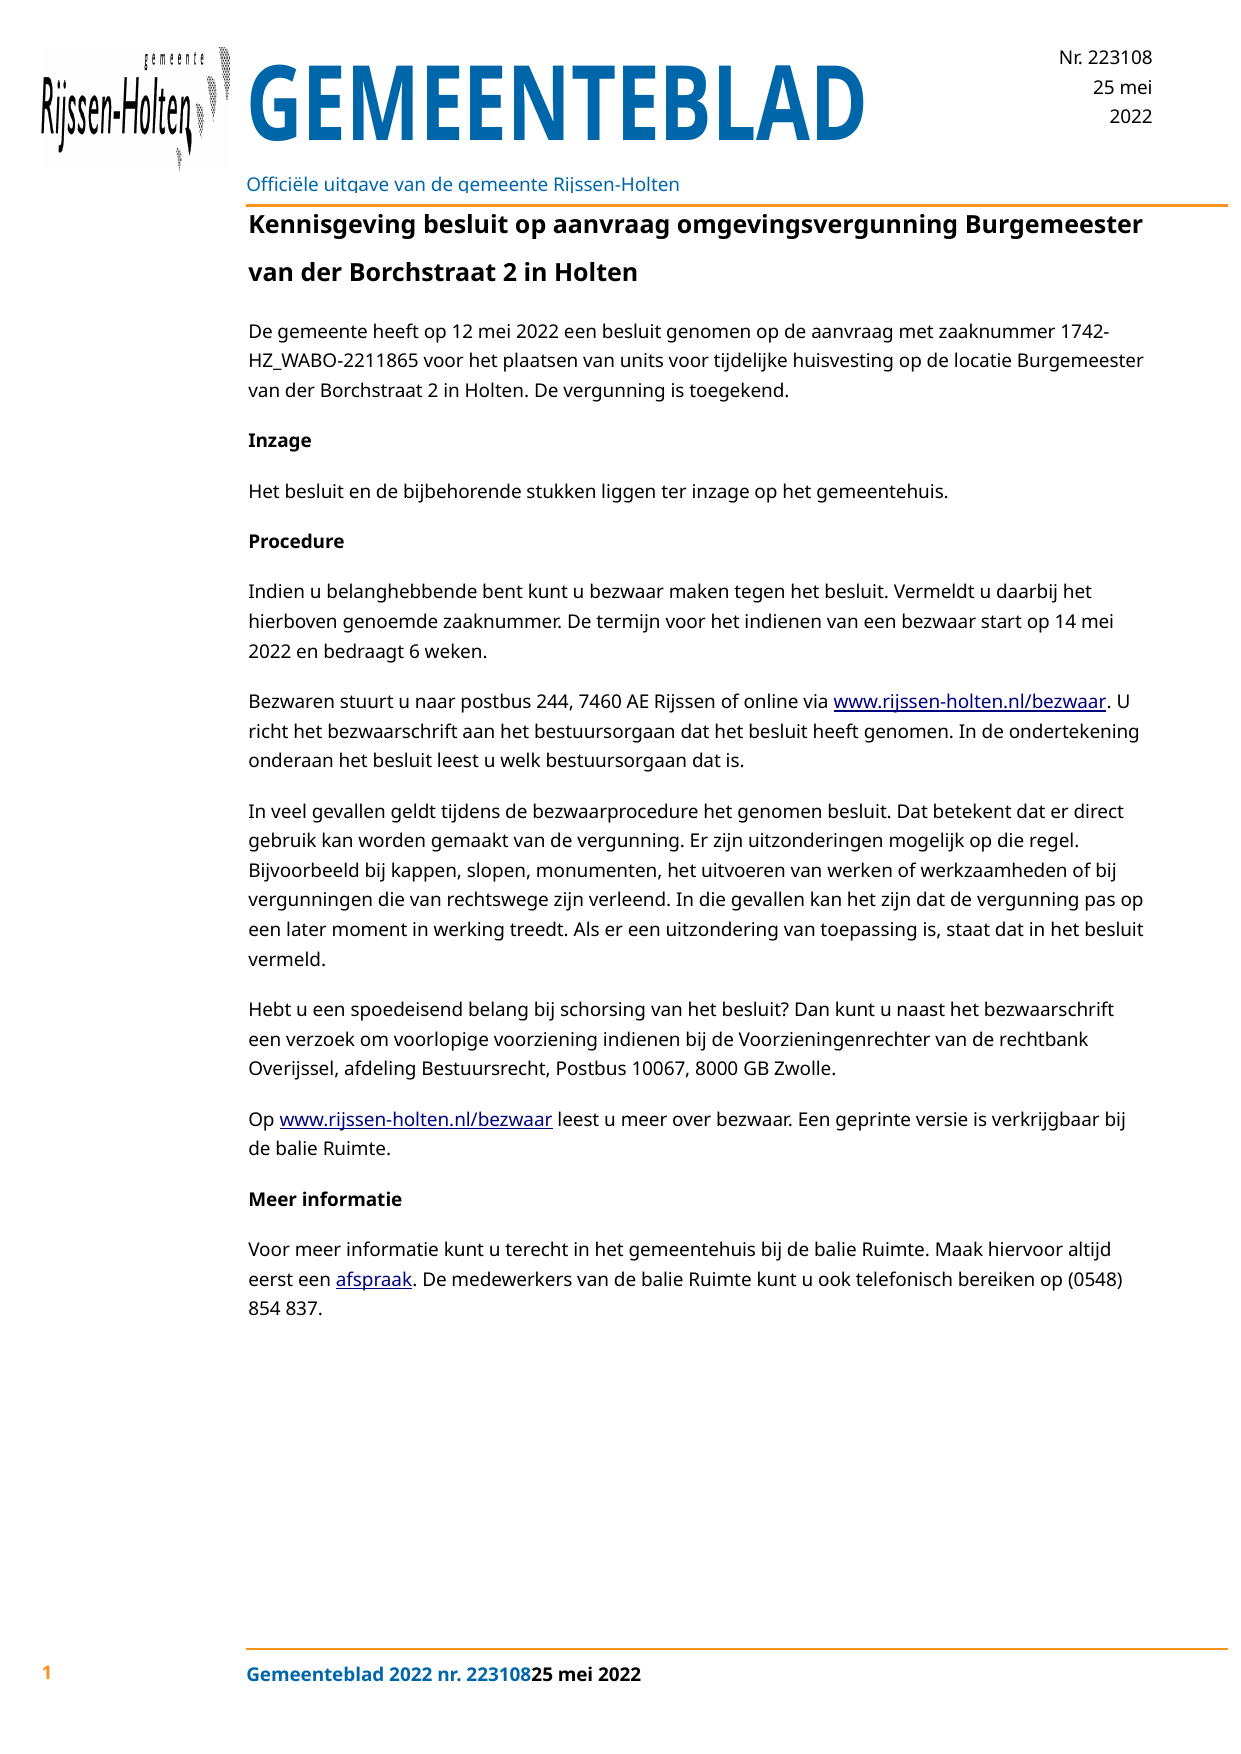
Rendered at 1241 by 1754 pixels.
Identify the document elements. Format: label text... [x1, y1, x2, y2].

text In veel gevallen geldt tijdens de bezwaarprocedure het genomen besluit. Dat betekent dat er direct gebruik kan worden gemaakt van de vergunning. Er zijn uitzonderingen mogelijk op die regel. Bijvoorbeeld bij kappen, slopen, monumenten, het uitvoeren van werken of werkzaamheden of bij vergunningen die van rechtswege zijn verleend. In die gevallen kan het zijn dat de vergunning pas op een later moment in werking treedt. Als er een uitzondering van toepassing is, staat dat in het besluit vermeld. [248, 798, 1152, 972]
text Indien u belanghebbende bent kunt u bezwaar maken tegen het besluit. Vermeldt u daarbij het hierboven genoemde zaaknummer. De termijn voor het indienen van een bezwaar start op 14 mei 2022 en bedraagt 6 weken. [248, 579, 1152, 664]
picture [41, 47, 231, 172]
text Hebt u een spoedeisend belang bij schorsing van het besluit? Dan kunt u naast het bezwaarschrift een verzoek om voorlopige voorziening indienen bij de Voorzieningenrechter van de rechtbank Overijssel, afdeling Bestuursrecht, Postbus 10067, 8000 GB Zwolle. [248, 996, 1152, 1081]
text Meer informatie [248, 1186, 1152, 1212]
text Kennisgeving besluit op aanvraag omgevingsvergunning Burgemeester van der Borchstraat 2 in Holten [248, 207, 1152, 288]
text De gemeente heeft op 12 mei 2022 een besluit genomen op de aanvraag met zaaknummer 1742-HZ_WABO-2211865 voor het plaatsen van units voor tijdelijke huisvesting op de locatie Burgemeester van der Borchstraat 2 in Holten. De vergunning is toegekend. [248, 318, 1152, 403]
text Het besluit en de bijbehorende stukken liggen ter inzage op het gemeentehuis. [248, 478, 1152, 504]
text Bezwaren stuurt u naar postbus 244, 7460 AE Rijssen of online via www.rijssen-holten.nl/bezwaar. U richt het bezwaarschrift aan het bestuursorgaan dat het besluit heeft genomen. In de ondertekening onderaan het besluit leest u welk bestuursorgaan dat is. [248, 688, 1152, 773]
text Voor meer informatie kunt u terecht in het gemeentehuis bij de balie Ruimte. Maak hiervoor altijd eerst een afspraak. De medewerkers van de balie Ruimte kunt u ook telefonisch bereiken op (0548) 854 837. [248, 1236, 1152, 1321]
text Inzage [248, 427, 1152, 453]
text Op www.rijssen-holten.nl/bezwaar leest u meer over bezwaar. Een geprinte versie is verkrijgbaar bij de balie Ruimte. [248, 1106, 1152, 1161]
text Procedure [248, 528, 1152, 554]
